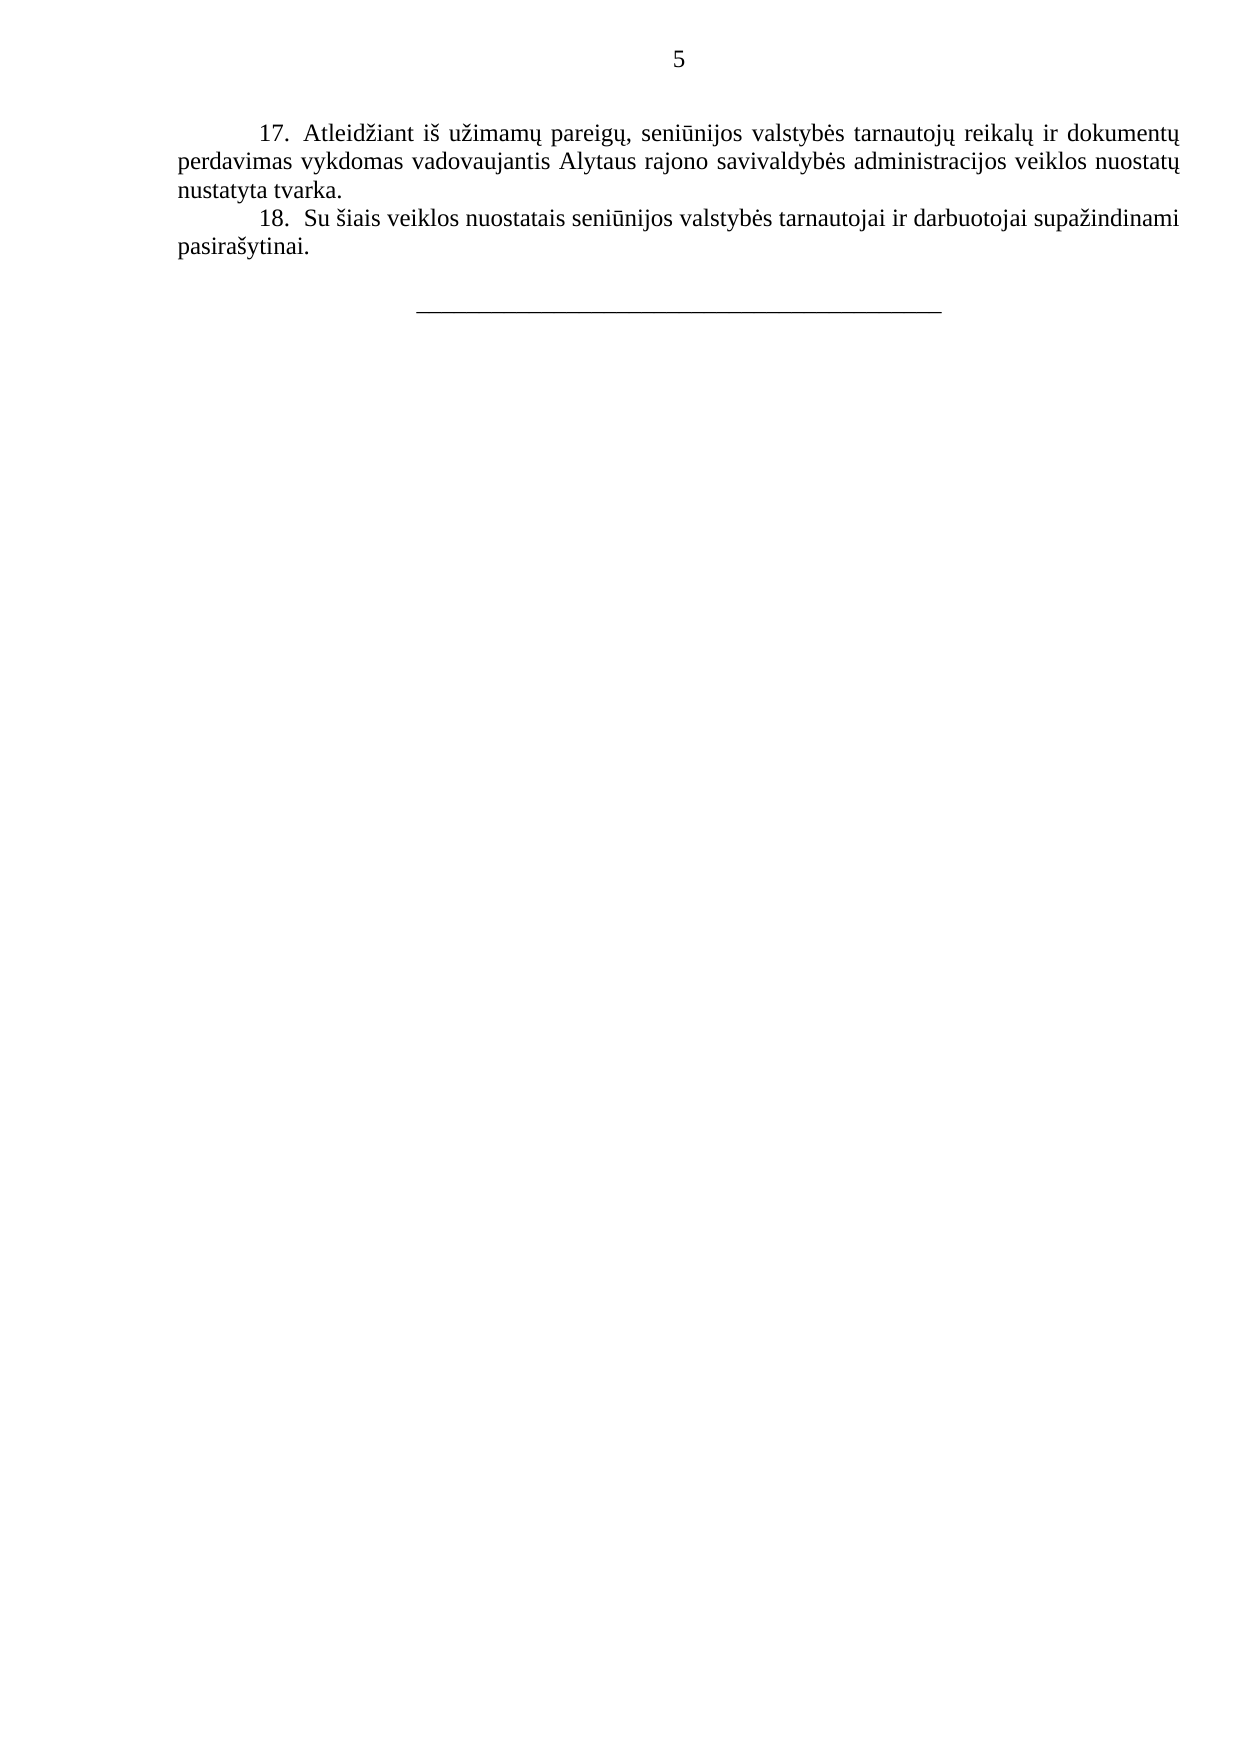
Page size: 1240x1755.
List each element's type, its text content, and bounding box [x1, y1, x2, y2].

text 18. Su šiais veiklos nuostatais seniūnijos valstybės tarnautojai ir darbuotojai supažindinami pasirašytinai. [177, 204, 1181, 260]
text __________________________________________ [177, 288, 1181, 316]
text 17. Atleidžiant iš užimamų pareigų, seniūnijos valstybės tarnautojų reikalų ir dokumentų perdavimas vykdomas vadovaujantis Alytaus rajono savivaldybės administracijos veiklos nuostatų nustatyta tvarka. [177, 118, 1181, 204]
